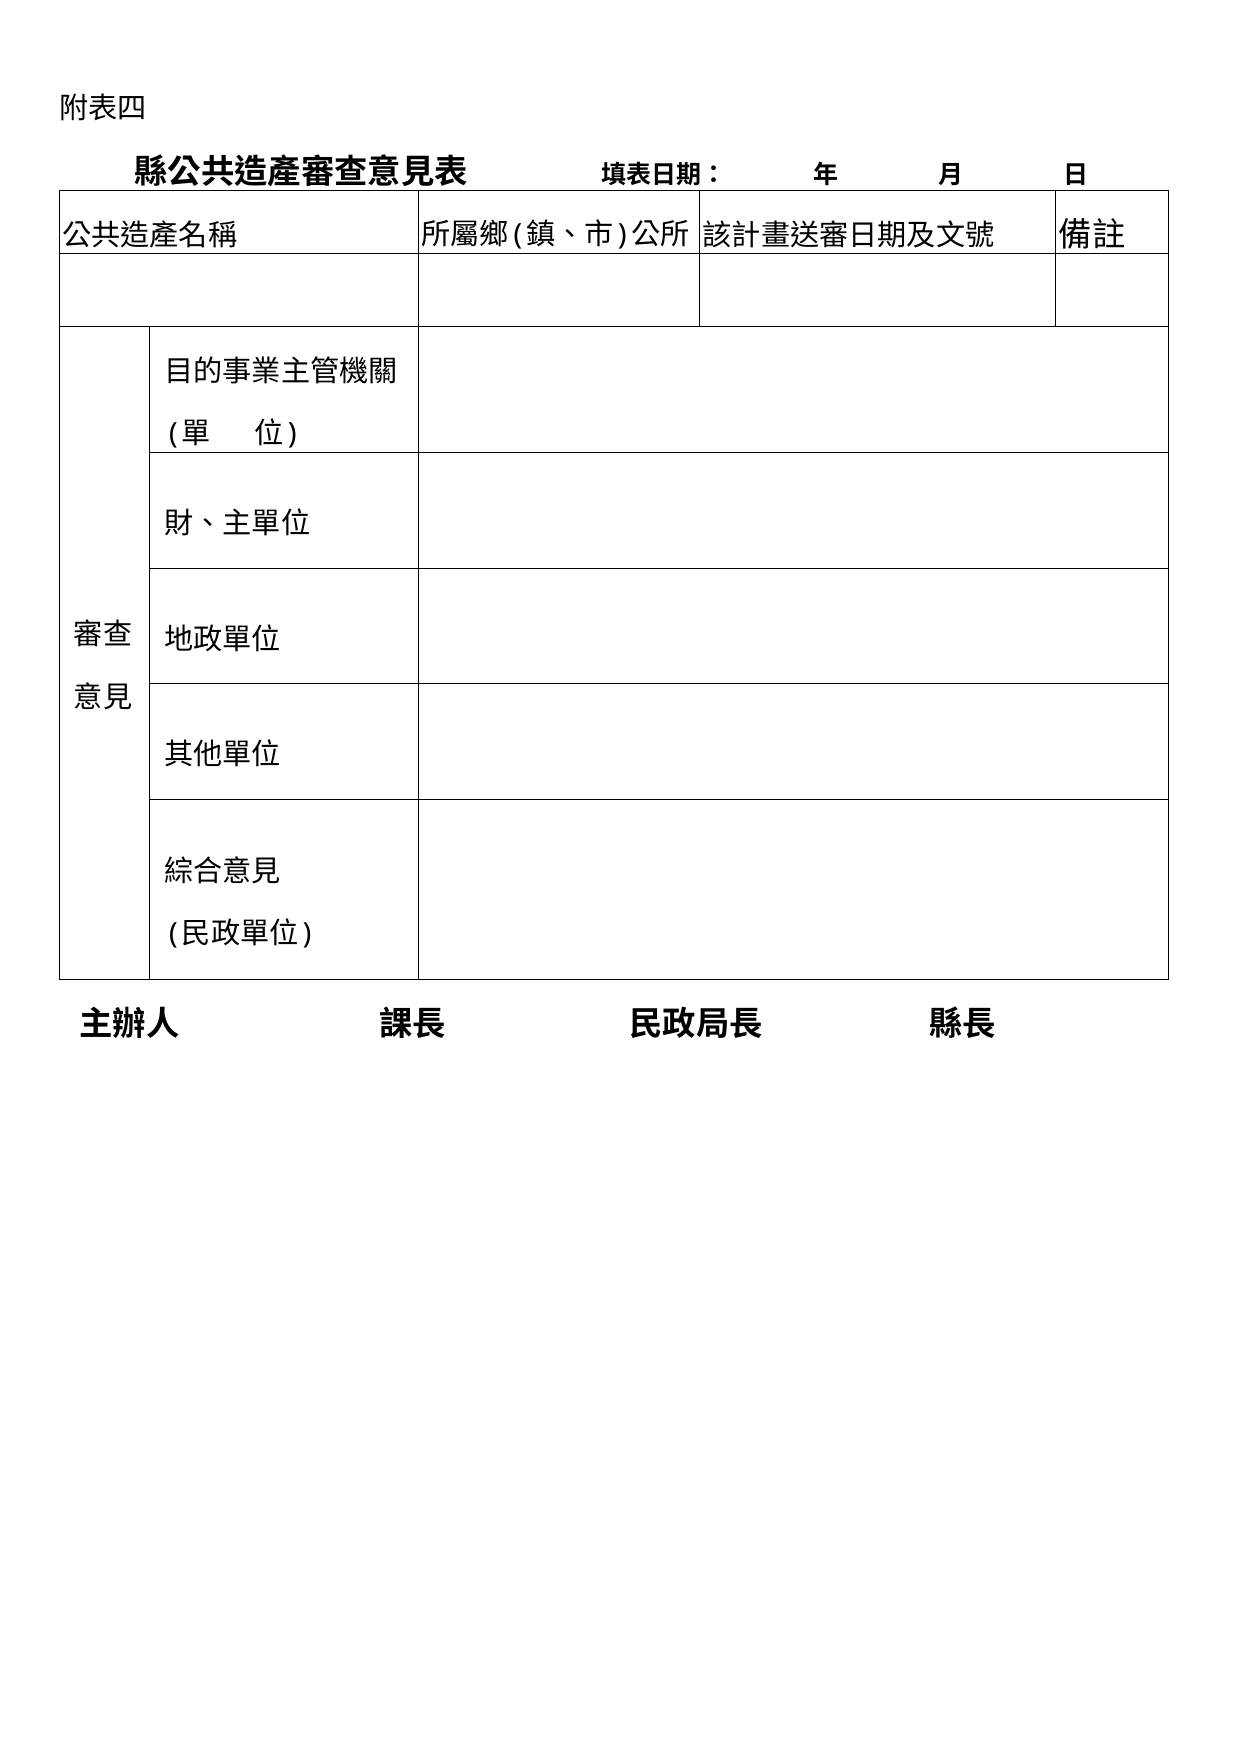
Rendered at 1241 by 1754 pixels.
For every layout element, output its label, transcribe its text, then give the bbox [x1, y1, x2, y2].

table_header 備註 [1056, 191, 1168, 253]
text 附表四 [59, 64, 1181, 127]
table_cell [419, 800, 1168, 979]
text 縣公共造產審查意見表 填表日期： 年 月 日 [59, 127, 1181, 189]
table_header 所屬鄉(鎮、市)公所 [419, 191, 699, 253]
table_cell [1056, 254, 1168, 326]
table_cell 其他單位 [150, 684, 418, 799]
table_cell [419, 684, 1168, 799]
table_cell [419, 569, 1168, 683]
table_cell 綜合意見 (民政單位) [150, 800, 418, 979]
table_cell 審查意見 [60, 327, 149, 979]
table_cell 目的事業主管機關 (單 位) [150, 327, 418, 452]
table_cell 財、主單位 [150, 453, 418, 568]
table_cell [419, 453, 1168, 568]
text 主辦人 課長 民政局長 縣長 [59, 980, 1181, 1042]
table_cell 地政單位 [150, 569, 418, 683]
table_cell [700, 254, 1055, 326]
table_cell [419, 327, 1168, 452]
table_cell [60, 254, 418, 326]
table_header 公共造產名稱 [60, 191, 418, 253]
table_cell [419, 254, 699, 326]
table_header 該計畫送審日期及文號 [700, 191, 1055, 253]
